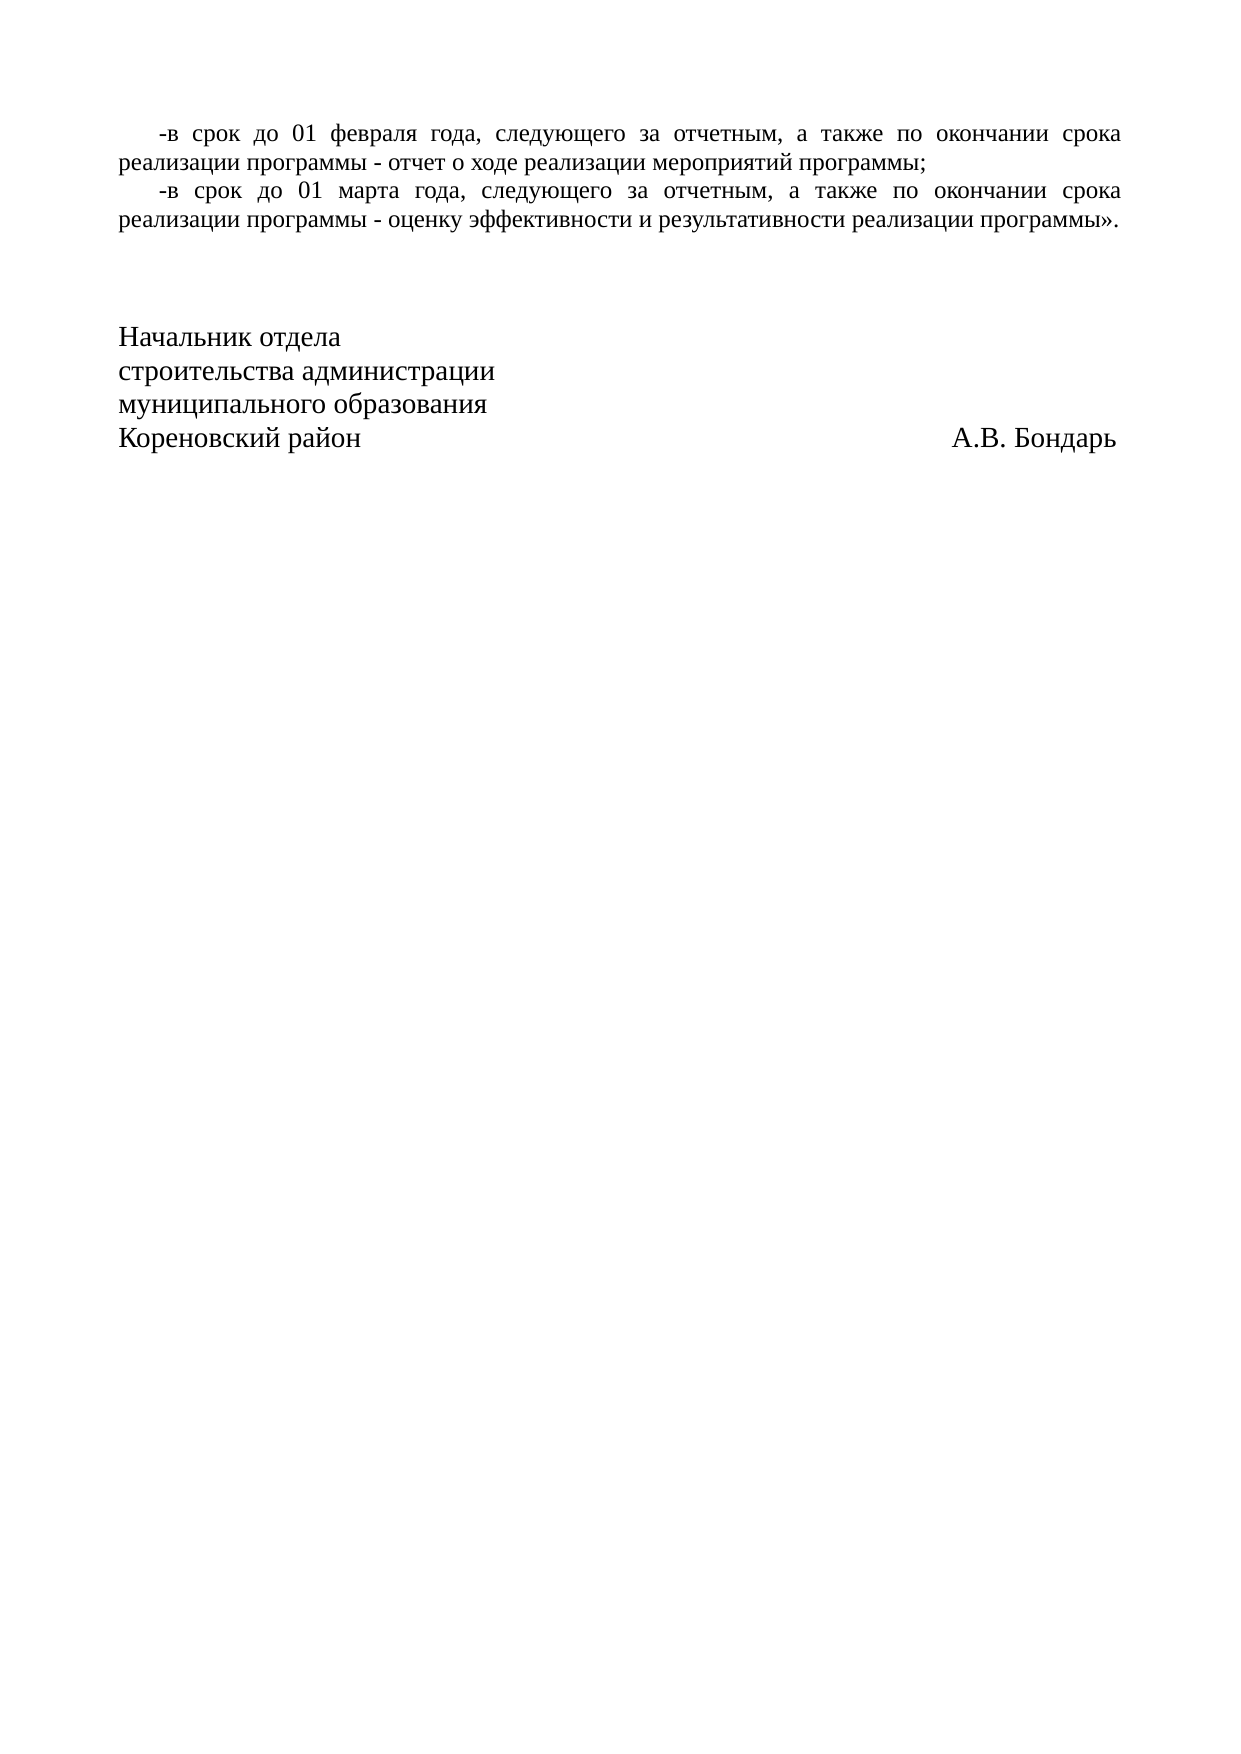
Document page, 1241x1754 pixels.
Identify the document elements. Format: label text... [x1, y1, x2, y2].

text -в срок до 01 февраля года, следующего за отчетным, а также по окончании срока реализации программы - отчет о ходе реализации мероприятий программы; [118, 118, 1122, 176]
text -в срок до 01 марта года, следующего за отчетным, а также по окончании срока реализации программы - оценку эффективности и результативности реализации программы». [118, 176, 1122, 233]
text строительства администрации [118, 353, 1122, 386]
text Кореновский район А.В. Бондарь [118, 420, 1122, 453]
text муниципального образования [118, 386, 1122, 420]
text Начальник отдела [118, 319, 1122, 353]
